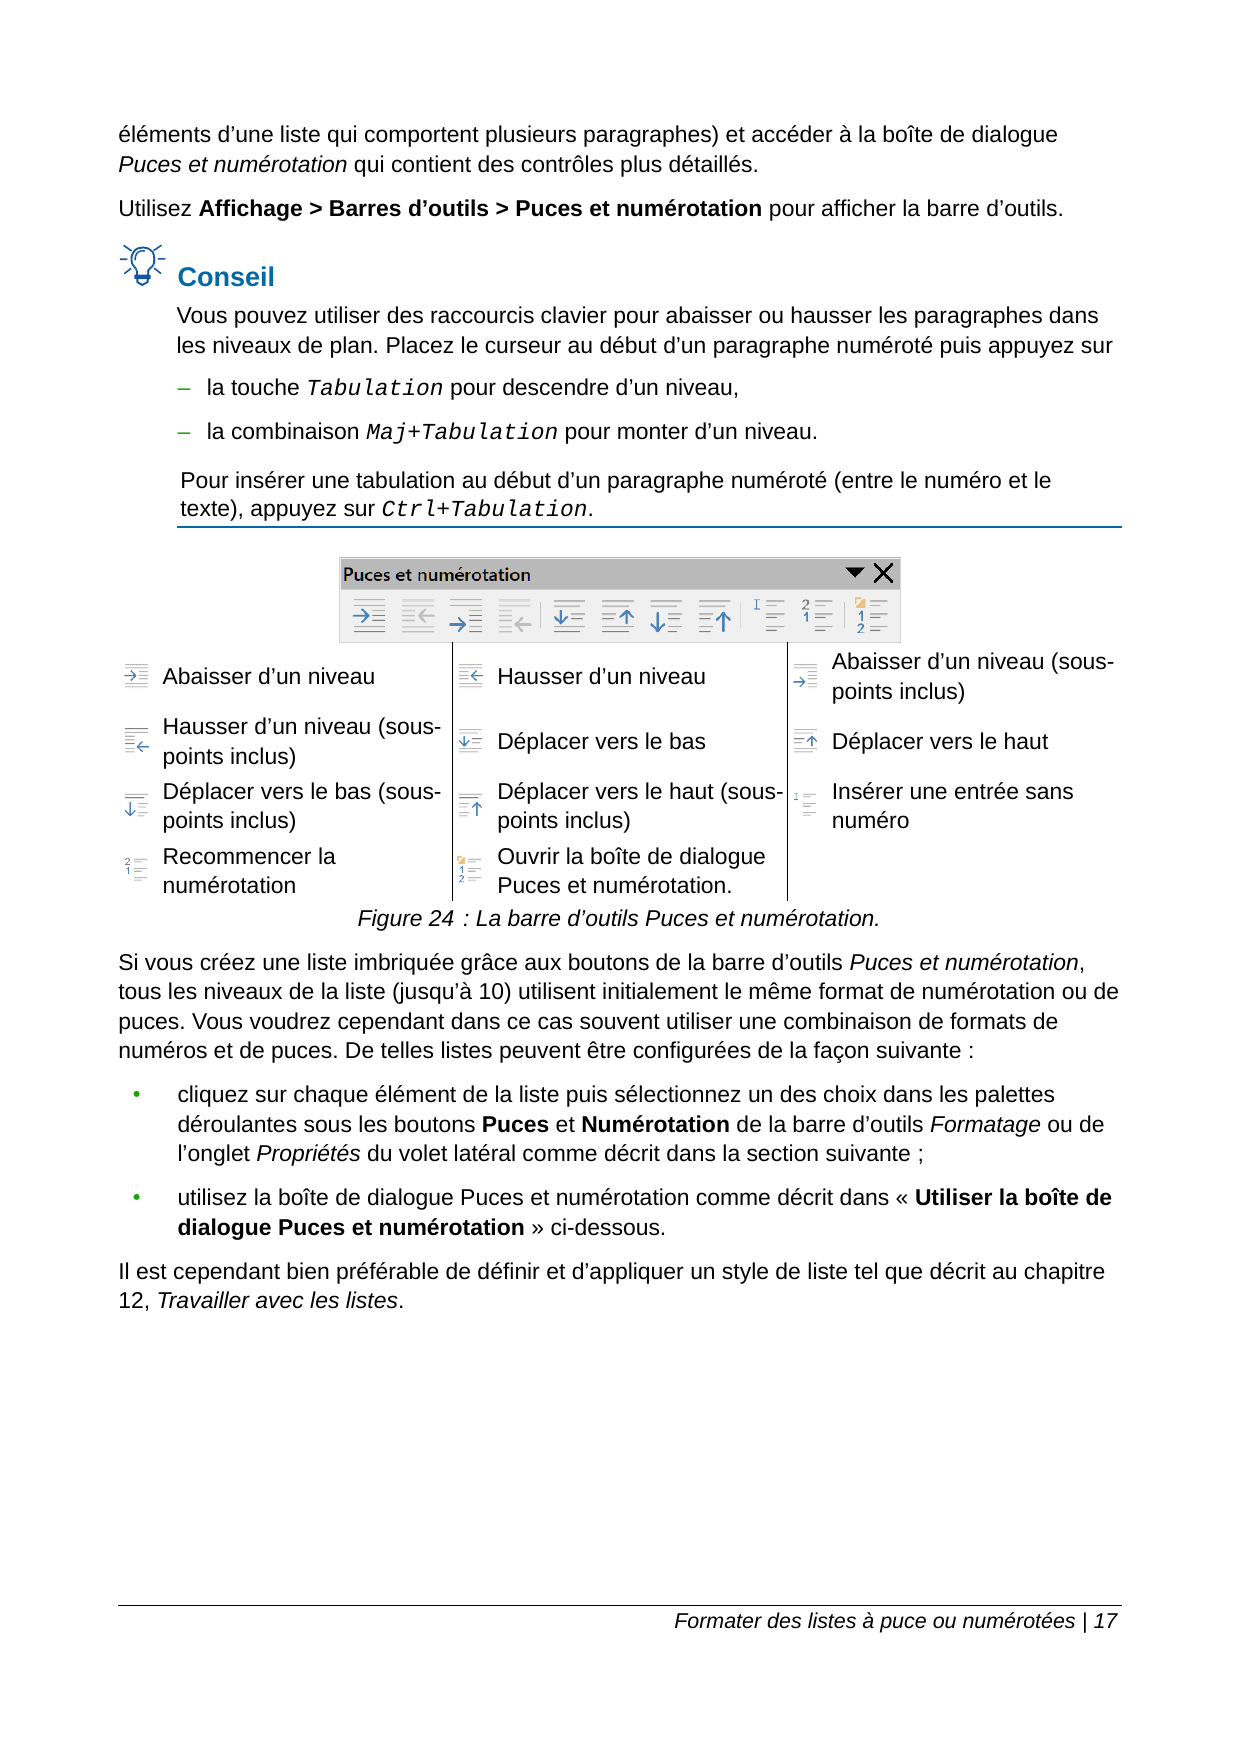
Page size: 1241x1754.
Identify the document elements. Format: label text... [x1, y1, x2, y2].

table_cell [118, 772, 159, 837]
list cliquez sur chaque élément de la liste puis sélectionnez un des choix dans les palettes déroulantes sous les boutons Puces et Numérotation de la barre d’outils Formatage ou de l’onglet Propriétés du volet latéral comme décrit dans la section suivante ; [133, 1078, 1122, 1167]
picture [790, 789, 820, 819]
table_cell [453, 837, 494, 901]
picture [455, 854, 485, 884]
text Figure 24 : La barre d’outils Puces et numérotation. [118, 901, 1122, 931]
picture [790, 725, 820, 755]
table_header Abaisser d’un niveau (sous-points inclus) [829, 642, 1122, 707]
table_cell [788, 707, 829, 772]
picture [339, 557, 901, 643]
table_cell [453, 707, 494, 772]
picture [121, 725, 151, 755]
table_cell Ouvrir la boîte de dialogue Puces et numérotation. [494, 837, 787, 901]
picture [121, 660, 151, 690]
table_cell Recommencer la numérotation [160, 837, 452, 901]
text Vous pouvez utiliser des raccourcis clavier pour abaisser ou hausser les paragraphes dans les niveaux de plan. Placez le curseur au début d’un paragraphe numéroté puis appuyez sur [176, 299, 1122, 358]
list la combinaison Maj+Tabulation pour monter d’un niveau. [177, 417, 1122, 446]
list utilisez la boîte de dialogue Puces et numérotation comme décrit dans « Utiliser la boîte de dialogue Puces et numérotation » ci-dessous. [133, 1181, 1122, 1240]
picture [790, 660, 820, 690]
table_cell [788, 772, 829, 837]
text Pour insérer une tabulation au début d’un paragraphe numéroté (entre le numéro et le texte), appuyez sur Ctrl+Tabulation. [177, 461, 1122, 526]
table_header [453, 643, 494, 707]
picture [121, 854, 151, 884]
table_cell [788, 837, 829, 901]
table_header [118, 642, 159, 707]
list Conseil [118, 243, 1122, 292]
table_header Abaisser d’un niveau [160, 642, 452, 707]
table_header Hausser d’un niveau [494, 643, 787, 707]
table_cell Insérer une entrée sans numéro [829, 772, 1122, 837]
table_cell [118, 837, 159, 901]
picture [455, 725, 485, 755]
table_cell Déplacer vers le bas [494, 707, 787, 772]
picture [455, 789, 485, 819]
text Si vous créez une liste imbriquée grâce aux boutons de la barre d’outils Puces et numérotation, tous les niveaux de la liste (jusqu’à 10) utilisent initialement le même format de numérotation ou de puces. Vous voudrez cependant dans ce cas souvent utiliser une combinaison de formats de numéros et de puces. De telles listes peuvent être configurées de la façon suivante : [118, 946, 1122, 1064]
picture [455, 660, 485, 690]
picture [121, 789, 151, 819]
table_header [788, 643, 829, 707]
list la touche Tabulation pour descendre d’un niveau, [177, 373, 1122, 402]
text Utilisez Affichage > Barres d’outils > Puces et numérotation pour afficher la barre d’outils. [118, 192, 1122, 221]
table_cell Déplacer vers le bas (sous-points inclus) [160, 772, 452, 837]
table_cell [453, 772, 494, 837]
table_cell Déplacer vers le haut [829, 707, 1122, 772]
table_cell Hausser d’un niveau (sous-points inclus) [160, 707, 452, 772]
text éléments d’une liste qui comportent plusieurs paragraphes) et accéder à la boîte de dialogue Puces et numérotation qui contient des contrôles plus détaillés. [118, 118, 1122, 177]
table_cell Déplacer vers le haut (sous-points inclus) [494, 772, 787, 837]
text Il est cependant bien préférable de définir et d’appliquer un style de liste tel que décrit au chapitre 12, Travailler avec les listes. [118, 1255, 1122, 1314]
table_cell [118, 707, 159, 772]
table_cell [829, 837, 1122, 901]
